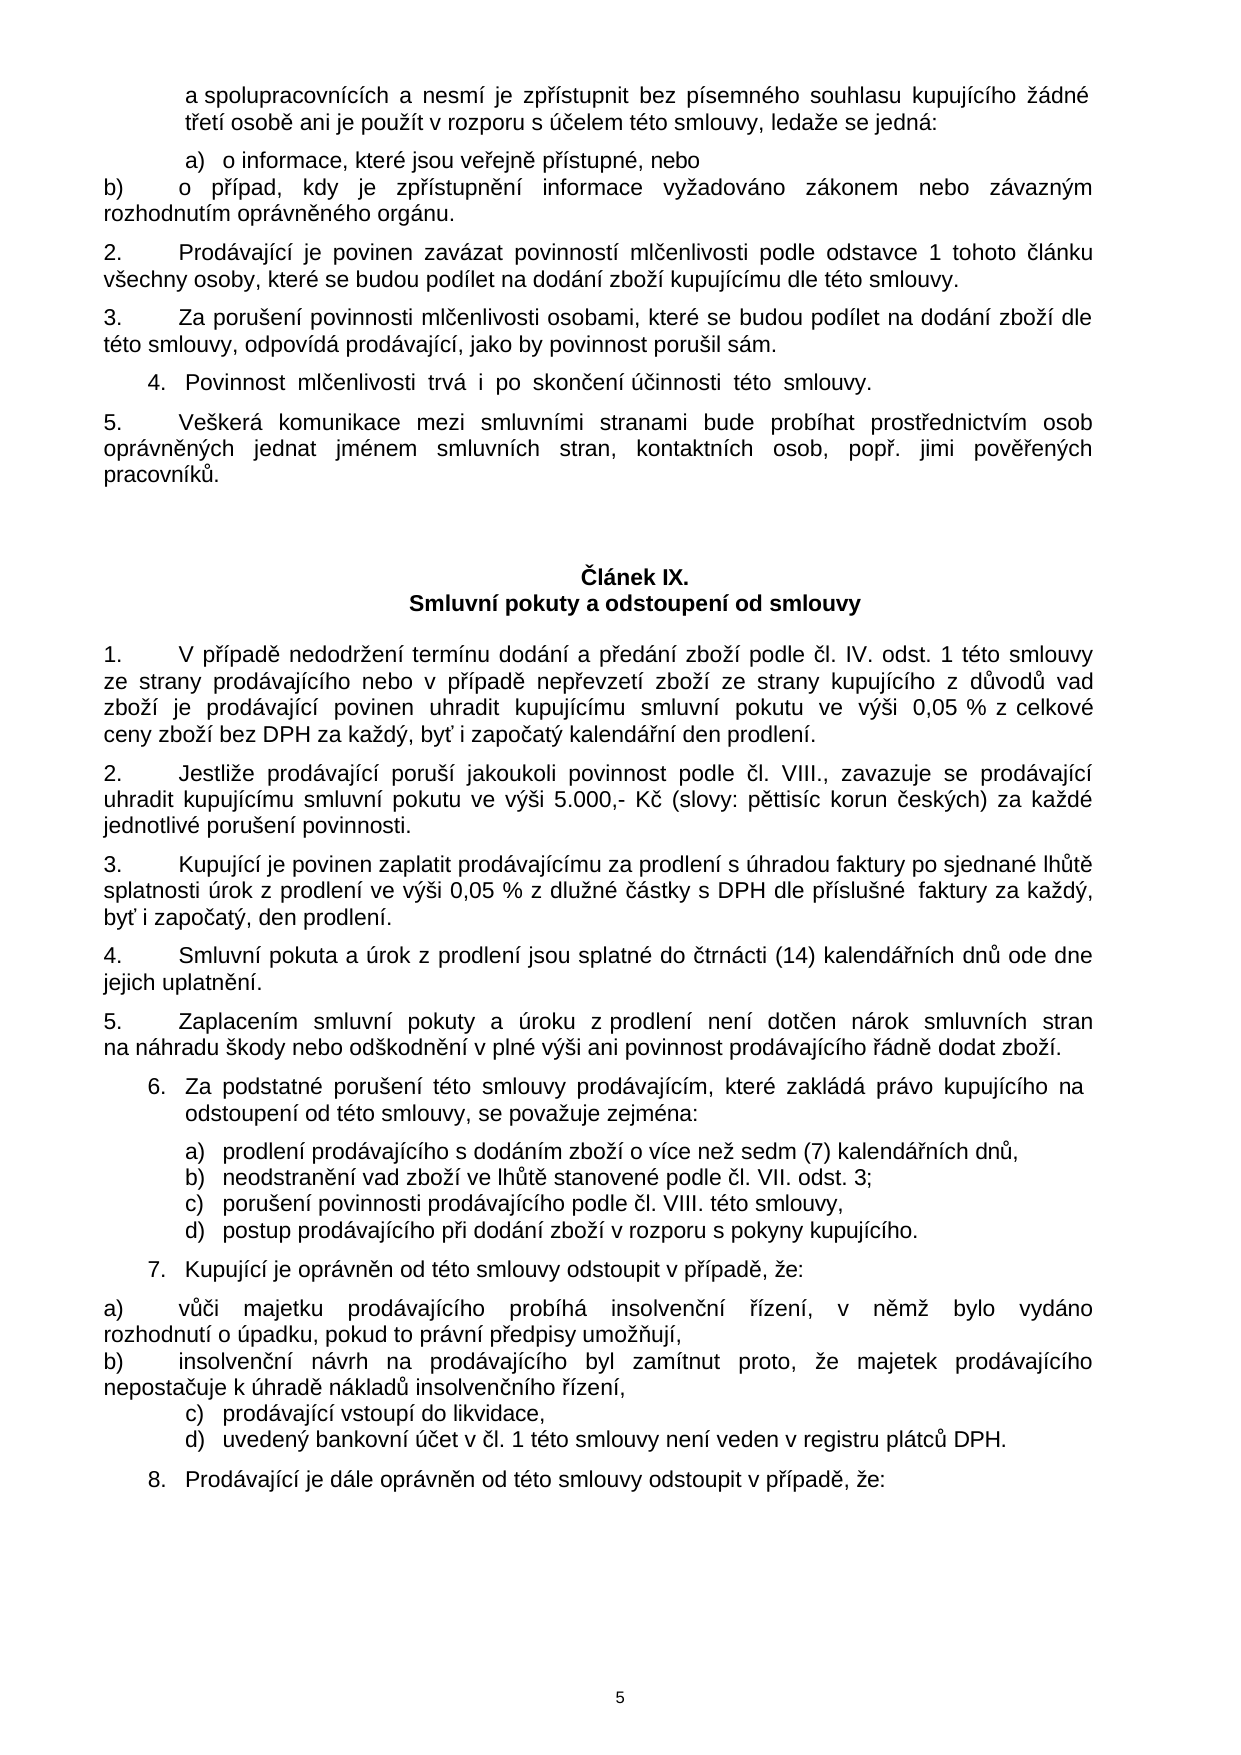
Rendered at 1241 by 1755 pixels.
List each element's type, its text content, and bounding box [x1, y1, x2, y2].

list uvedený bankovní účet v čl. 1 této smlouvy není veden v registru plátců DPH. [185, 1427, 1167, 1453]
list Za podstatné porušení této smlouvy prodávajícím, které zakládá právo kupujícího na [147, 1073, 1167, 1099]
list Povinnost mlčenlivosti trvá i po skončení účinnosti této smlouvy. [147, 369, 1167, 396]
list o případ, kdy je zpřístupnění informace vyžadováno zákonem nebo závazným rozhodnutím oprávněného orgánu. [103, 174, 1093, 227]
list Prodávající je povinen zavázat povinností mlčenlivosti podle odstavce 1 tohoto článku všechny osoby, které se budou podílet na dodání zboží kupujícímu dle této smlouvy. [103, 239, 1093, 292]
subtitle Článek IX. [133, 564, 1137, 590]
list porušení povinnosti prodávajícího podle čl. VIII. této smlouvy, [185, 1191, 1167, 1217]
text Smluvní pokuty a odstoupení od smlouvy [133, 590, 1137, 617]
list Kupující je povinen zaplatit prodávajícímu za prodlení s úhradou faktury po sjednané lhůtě splatnosti úrok z prodlení ve výši 0,05 % z dlužné částky s DPH dle příslušné faktury za každý, byť i započatý, den prodlení. [103, 851, 1093, 930]
list insolvenční návrh na prodávajícího byl zamítnut proto, že majetek prodávajícího nepostačuje k úhradě nákladů insolvenčního řízení, [103, 1348, 1093, 1400]
list Prodávající je dále oprávněn od této smlouvy odstoupit v případě, že: [148, 1466, 1167, 1492]
list Kupující je oprávněn od této smlouvy odstoupit v případě, že: [147, 1256, 1167, 1282]
list vůči majetku prodávajícího probíhá insolvenční řízení, v němž bylo vydáno rozhodnutí o úpadku, pokud to právní předpisy umožňují, [103, 1295, 1093, 1348]
list prodávající vstoupí do likvidace, [185, 1400, 1167, 1427]
list Veškerá komunikace mezi smluvními stranami bude probíhat prostřednictvím osob oprávněných jednat jménem smluvních stran, kontaktních osob, popř. jimi pověřených pracovníků. [103, 408, 1093, 487]
text odstoupení od této smlouvy, se považuje zejména: [185, 1099, 1167, 1126]
list Jestliže prodávající poruší jakoukoli povinnost podle čl. VIII., zavazuje se prodávající uhradit kupujícímu smluvní pokutu ve výši 5.000,- Kč (slovy: pěttisíc korun českých) za každé jednotlivé porušení povinnosti. [103, 759, 1093, 838]
list V případě nedodržení termínu dodání a předání zboží podle čl. IV. odst. 1 této smlouvy ze strany prodávajícího nebo v případě nepřevzetí zboží ze strany kupujícího z důvodů vad zboží je prodávající povinen uhradit kupujícímu smluvní pokutu ve výši 0,05 % z celkové ceny zboží bez DPH za každý, byť i započatý kalendářní den prodlení. [103, 641, 1094, 747]
list prodlení prodávajícího s dodáním zboží o více než sedm (7) kalendářních dnů, [185, 1138, 1167, 1164]
list Smluvní pokuta a úrok z prodlení jsou splatné do čtrnácti (14) kalendářních dnů ode dne jejich uplatnění. [103, 942, 1093, 995]
text a spolupracovnících a nesmí je zpřístupnit bez písemného souhlasu kupujícího žádné třetí osobě ani je použít v rozporu s účelem této smlouvy, ledaže se jedná: [185, 82, 1127, 135]
list Za porušení povinnosti mlčenlivosti osobami, které se budou podílet na dodání zboží dle této smlouvy, odpovídá prodávající, jako by povinnost porušil sám. [103, 304, 1093, 357]
list Zaplacením smluvní pokuty a úroku z prodlení není dotčen nárok smluvních stran na náhradu škody nebo odškodnění v plné výši ani povinnost prodávajícího řádně dodat zboží. [103, 1008, 1093, 1061]
list neodstranění vad zboží ve lhůtě stanovené podle čl. VII. odst. 3; [185, 1165, 1167, 1191]
list o informace, které jsou veřejně přístupné, nebo [185, 148, 1167, 174]
list postup prodávajícího při dodání zboží v rozporu s pokyny kupujícího. [185, 1217, 1167, 1243]
